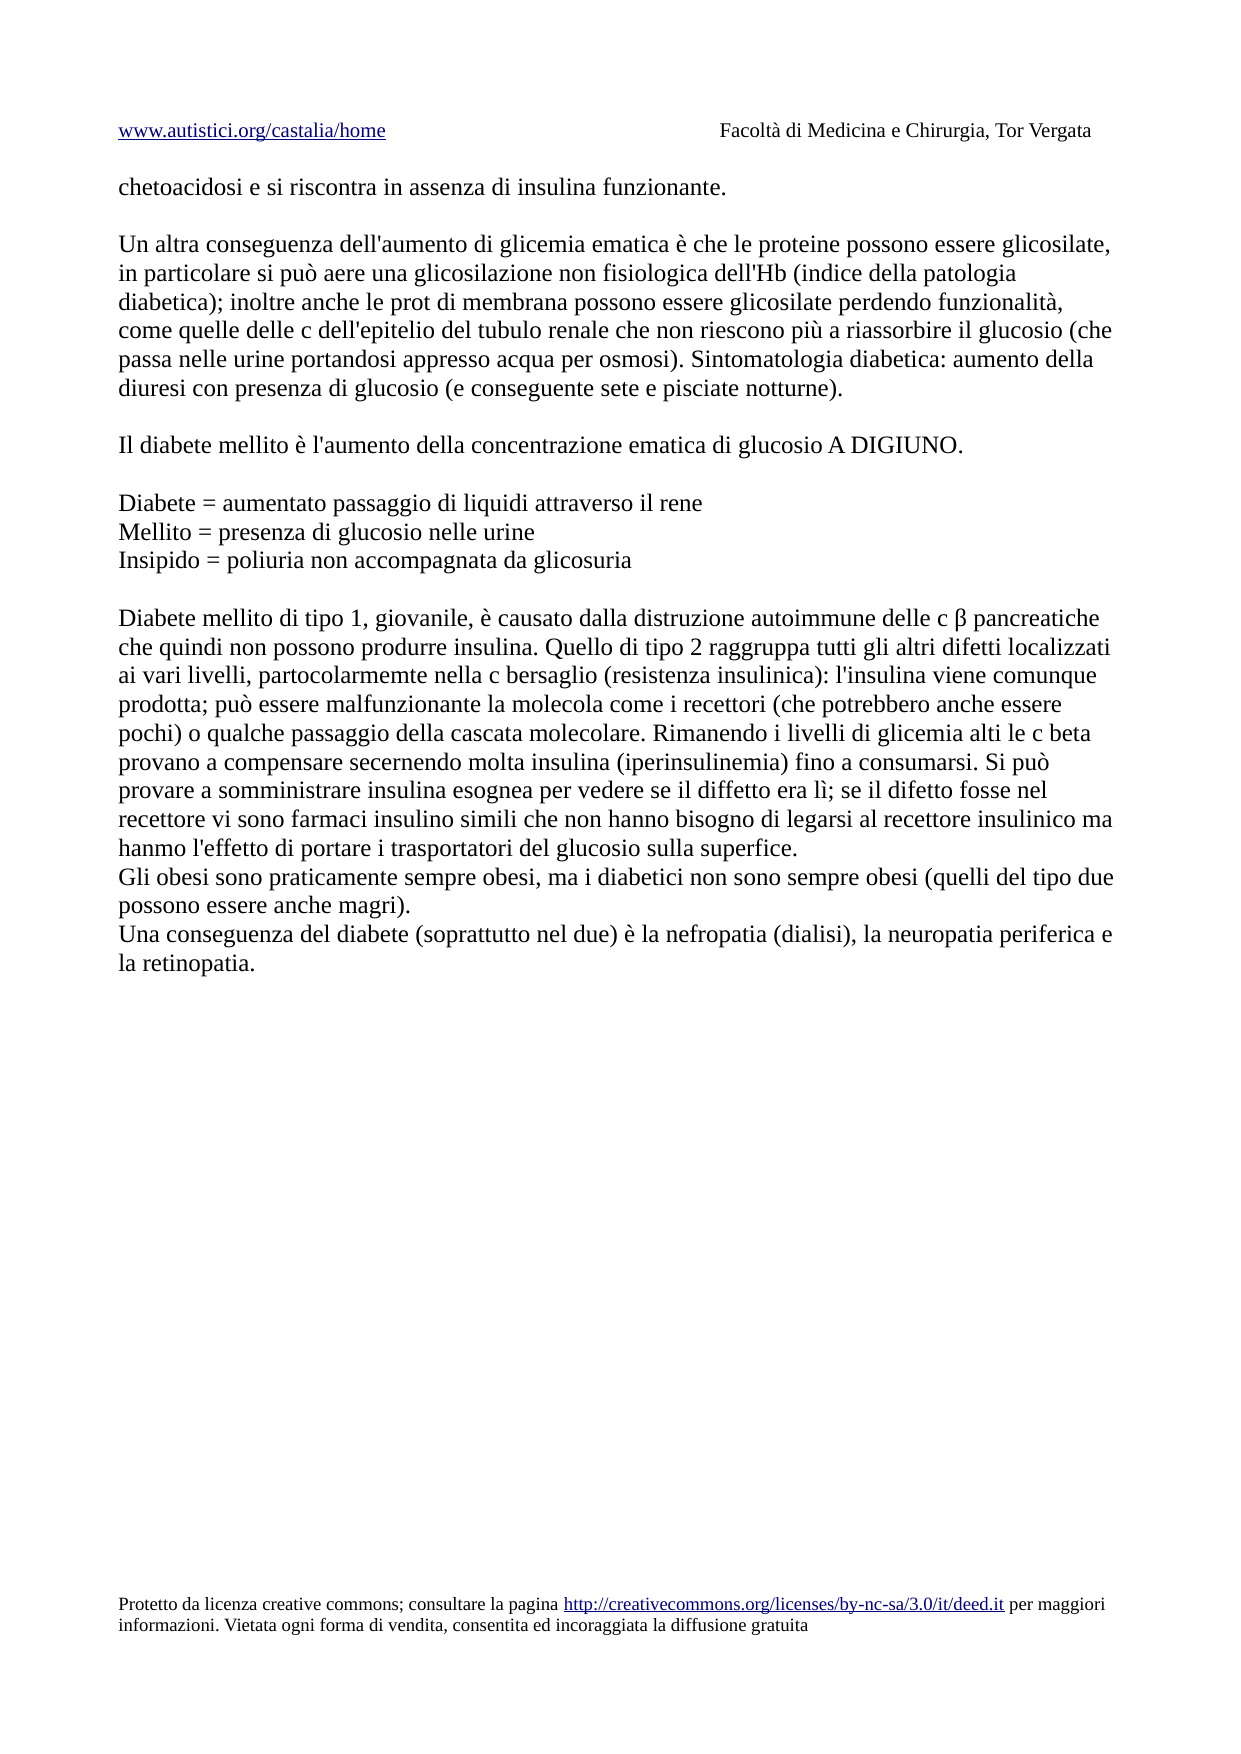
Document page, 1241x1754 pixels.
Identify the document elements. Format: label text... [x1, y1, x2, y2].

text chetoacidosi e si riscontra in assenza di insulina funzionante. Un altra conseguenza dell'aumento di glicemia ematica è che le proteine possono essere glicosilate, in particolare si può aere una glicosilazione non fisiologica dell'Hb (indice della patologia diabetica); inoltre anche le prot di membrana possono essere glicosilate perdendo funzionalità, come quelle delle c dell'epitelio del tubulo renale che non riescono più a riassorbire il glucosio (che passa nelle urine portandosi appresso acqua per osmosi). Sintomatologia diabetica: aumento della diuresi con presenza di glucosio (e conseguente sete e pisciate notturne). Il diabete mellito è l'aumento della concentrazione ematica di glucosio A DIGIUNO. Diabete = aumentato passaggio di liquidi attraverso il rene Mellito = presenza di glucosio nelle urine Insipido = poliuria non accompagnata da glicosuria Diabete mellito di tipo 1, giovanile, è causato dalla distruzione autoimmune delle c β pancreatiche che quindi non possono produrre insulina. Quello di tipo 2 raggruppa tutti gli altri difetti localizzati ai vari livelli, partocolarmemte nella c bersaglio (resistenza insulinica): l'insulina viene comunque prodotta; può essere malfunzionante la molecola come i recettori (che potrebbero anche essere pochi) o qualche passaggio della cascata molecolare. Rimanendo i livelli di glicemia alti le c beta provano a compensare secernendo molta insulina (iperinsulinemia) fino a consumarsi. Si può provare a somministrare insulina esognea per vedere se il diffetto era lì; se il difetto fosse nel recettore vi sono farmaci insulino simili che non hanno bisogno di legarsi al recettore insulinico ma hanmo l'effetto di portare i trasportatori del glucosio sulla superfice. Gli obesi sono praticamente sempre obesi, ma i diabetici non sono sempre obesi (quelli del tipo due possono essere anche magri). Una conseguenza del diabete (soprattutto nel due) è la nefropatia (dialisi), la neuropatia periferica e la retinopatia. [118, 172, 1122, 1034]
